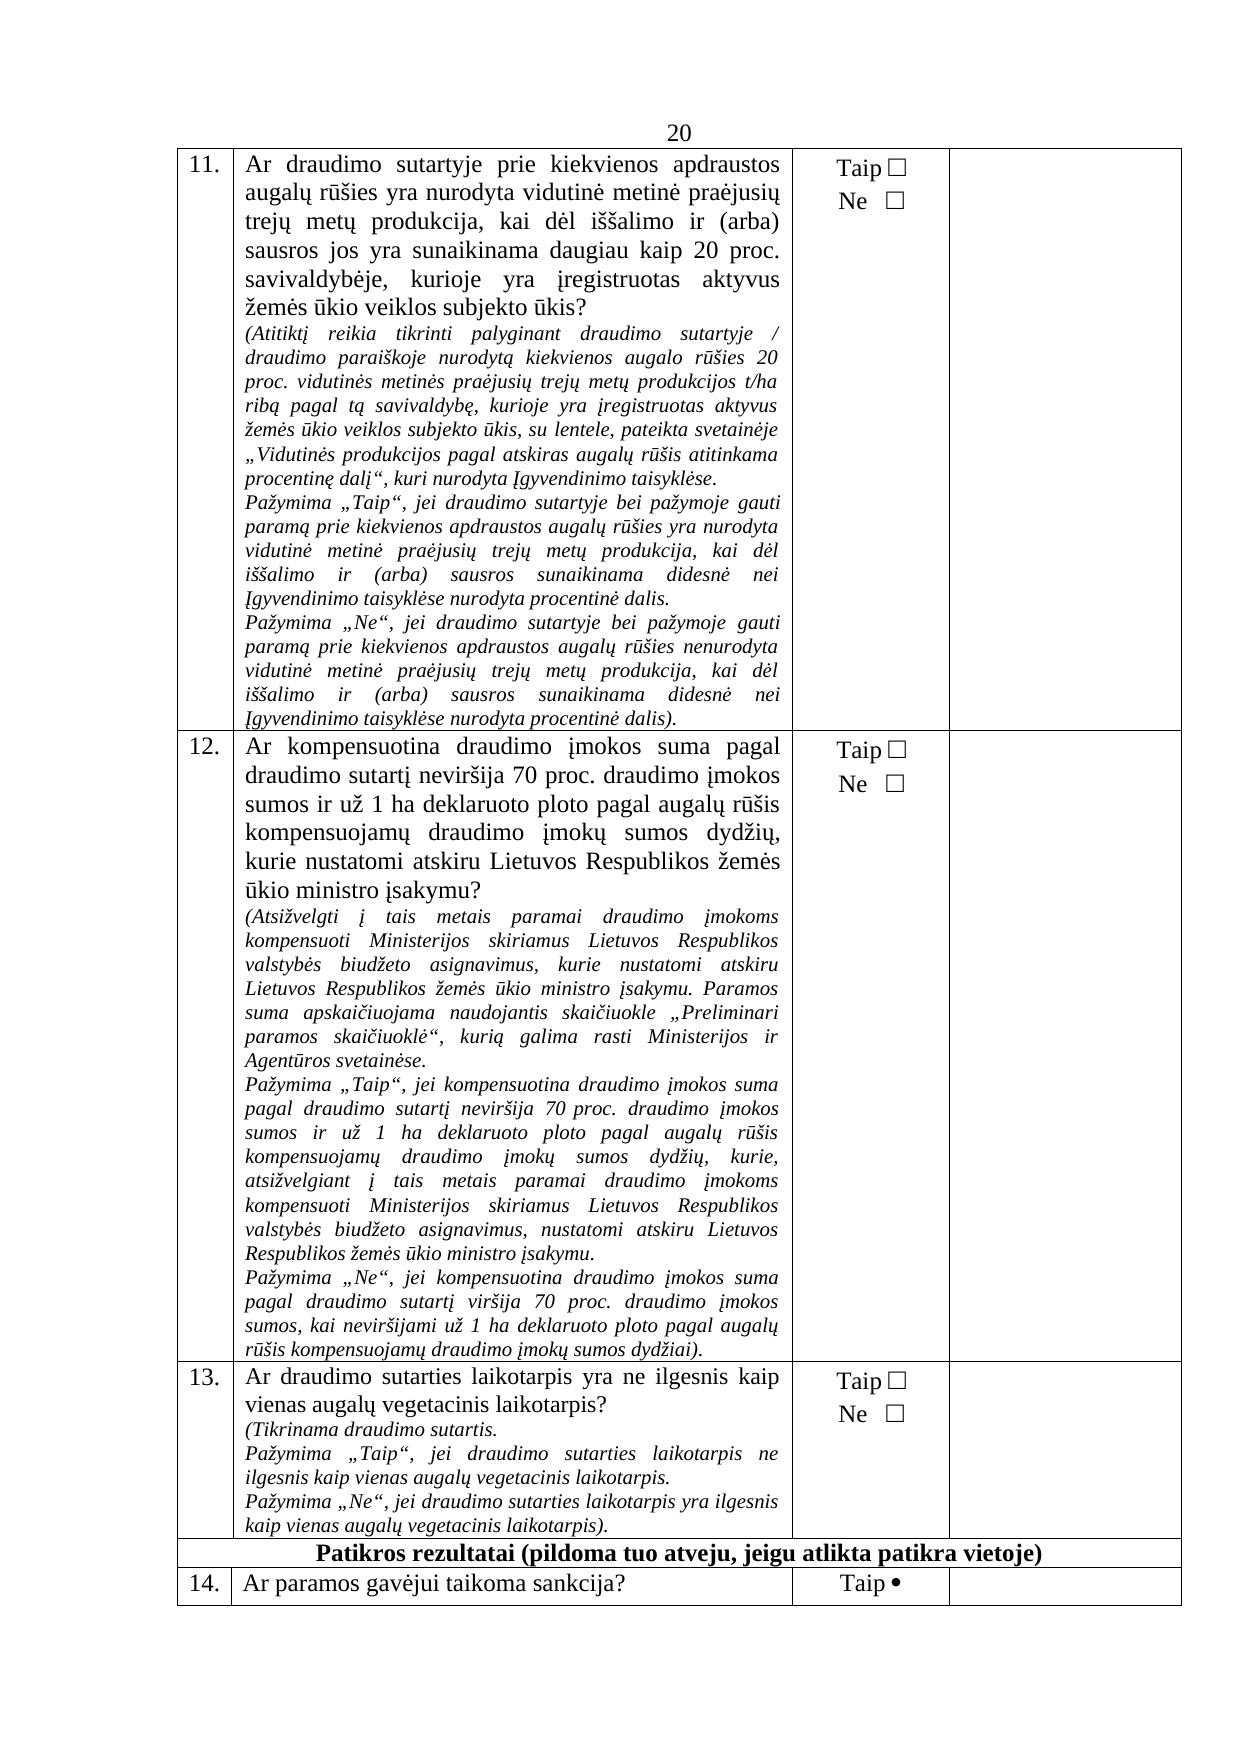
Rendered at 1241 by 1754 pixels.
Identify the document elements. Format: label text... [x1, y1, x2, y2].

table_cell 12. [178, 731, 233, 1361]
table_cell 11. [178, 149, 233, 730]
table_cell Ar kompensuotina draudimo įmokos suma pagal draudimo sutartį neviršija 70 proc. draudimo įmokos sumos ir už 1 ha deklaruoto ploto pagal augalų rūšis kompensuojamų draudimo įmokų sumos dydžių, kurie nustatomi atskiru Lietuvos Respublikos žemės ūkio ministro įsakymu? (Atsižvelgti į tais metais paramai draudimo įmokoms kompensuoti Ministerijos skiriamus Lietuvos Respublikos valstybės biudžeto asignavimus, kurie nustatomi atskiru Lietuvos Respublikos žemės ūkio ministro įsakymu. Paramos suma apskaičiuojama naudojantis skaičiuokle „Preliminari paramos skaičiuoklė“, kurią galima rasti Ministerijos ir Agentūros svetainėse. Pažymima „Taip“, jei kompensuotina draudimo įmokos suma pagal draudimo sutartį neviršija 70 proc. draudimo įmokos sumos ir už 1 ha deklaruoto ploto pagal augalų rūšis kompensuojamų draudimo įmokų sumos dydžių, kurie, atsižvelgiant į tais metais paramai draudimo įmokoms kompensuoti Ministerijos skiriamus Lietuvos Respublikos valstybės biudžeto asignavimus, nustatomi atskiru Lietuvos Respublikos žemės ūkio ministro įsakymu. Pažymima „Ne“, jei kompensuotina draudimo įmokos suma pagal draudimo sutartį viršija 70 proc. draudimo įmokos sumos, kai neviršijami už 1 ha deklaruoto ploto pagal augalų rūšis kompensuojamų draudimo įmokų sumos dydžiai). [234, 731, 792, 1361]
table_cell [950, 1568, 1181, 1605]
table_cell Taip  [793, 1568, 949, 1605]
table_cell Taip □ Ne □ [793, 731, 949, 1361]
table_cell [950, 731, 1181, 1361]
table_cell Patikros rezultatai (pildoma tuo atveju, jeigu atlikta patikra vietoje) [178, 1539, 1181, 1567]
table_cell Ar draudimo sutartyje prie kiekvienos apdraustos augalų rūšies yra nurodyta vidutinė metinė praėjusių trejų metų produkcija, kai dėl iššalimo ir (arba) sausros jos yra sunaikinama daugiau kaip 20 proc. savivaldybėje, kurioje yra įregistruotas aktyvus žemės ūkio veiklos subjekto ūkis? (Atitiktį reikia tikrinti palyginant draudimo sutartyje / draudimo paraiškoje nurodytą kiekvienos augalo rūšies 20 proc. vidutinės metinės praėjusių trejų metų produkcijos t/ha ribą pagal tą savivaldybę, kurioje yra įregistruotas aktyvus žemės ūkio veiklos subjekto ūkis, su lentele, pateikta svetainėje „Vidutinės produkcijos pagal atskiras augalų rūšis atitinkama procentinę dalį“, kuri nurodyta Įgyvendinimo taisyklėse. Pažymima „Taip“, jei draudimo sutartyje bei pažymoje gauti paramą prie kiekvienos apdraustos augalų rūšies yra nurodyta vidutinė metinė praėjusių trejų metų produkcija, kai dėl iššalimo ir (arba) sausros sunaikinama didesnė nei Įgyvendinimo taisyklėse nurodyta procentinė dalis. Pažymima „Ne“, jei draudimo sutartyje bei pažymoje gauti paramą prie kiekvienos apdraustos augalų rūšies nenurodyta vidutinė metinė praėjusių trejų metų produkcija, kai dėl iššalimo ir (arba) sausros sunaikinama didesnė nei Įgyvendinimo taisyklėse nurodyta procentinė dalis). [234, 149, 792, 730]
table_cell Taip □ Ne □ [793, 149, 949, 730]
table_cell Ar draudimo sutarties laikotarpis yra ne ilgesnis kaip vienas augalų vegetacinis laikotarpis? (Tikrinama draudimo sutartis. Pažymima „Taip“, jei draudimo sutarties laikotarpis ne ilgesnis kaip vienas augalų vegetacinis laikotarpis. Pažymima „Ne“, jei draudimo sutarties laikotarpis yra ilgesnis kaip vienas augalų vegetacinis laikotarpis). [234, 1362, 792, 1537]
table_cell Taip □ Ne □ [793, 1362, 949, 1537]
table_cell [950, 1362, 1181, 1537]
table_cell [950, 149, 1181, 730]
table_cell 14. [178, 1568, 231, 1605]
table_cell Ar paramos gavėjui taikoma sankcija? [232, 1568, 792, 1605]
table_cell 13. [178, 1362, 233, 1537]
